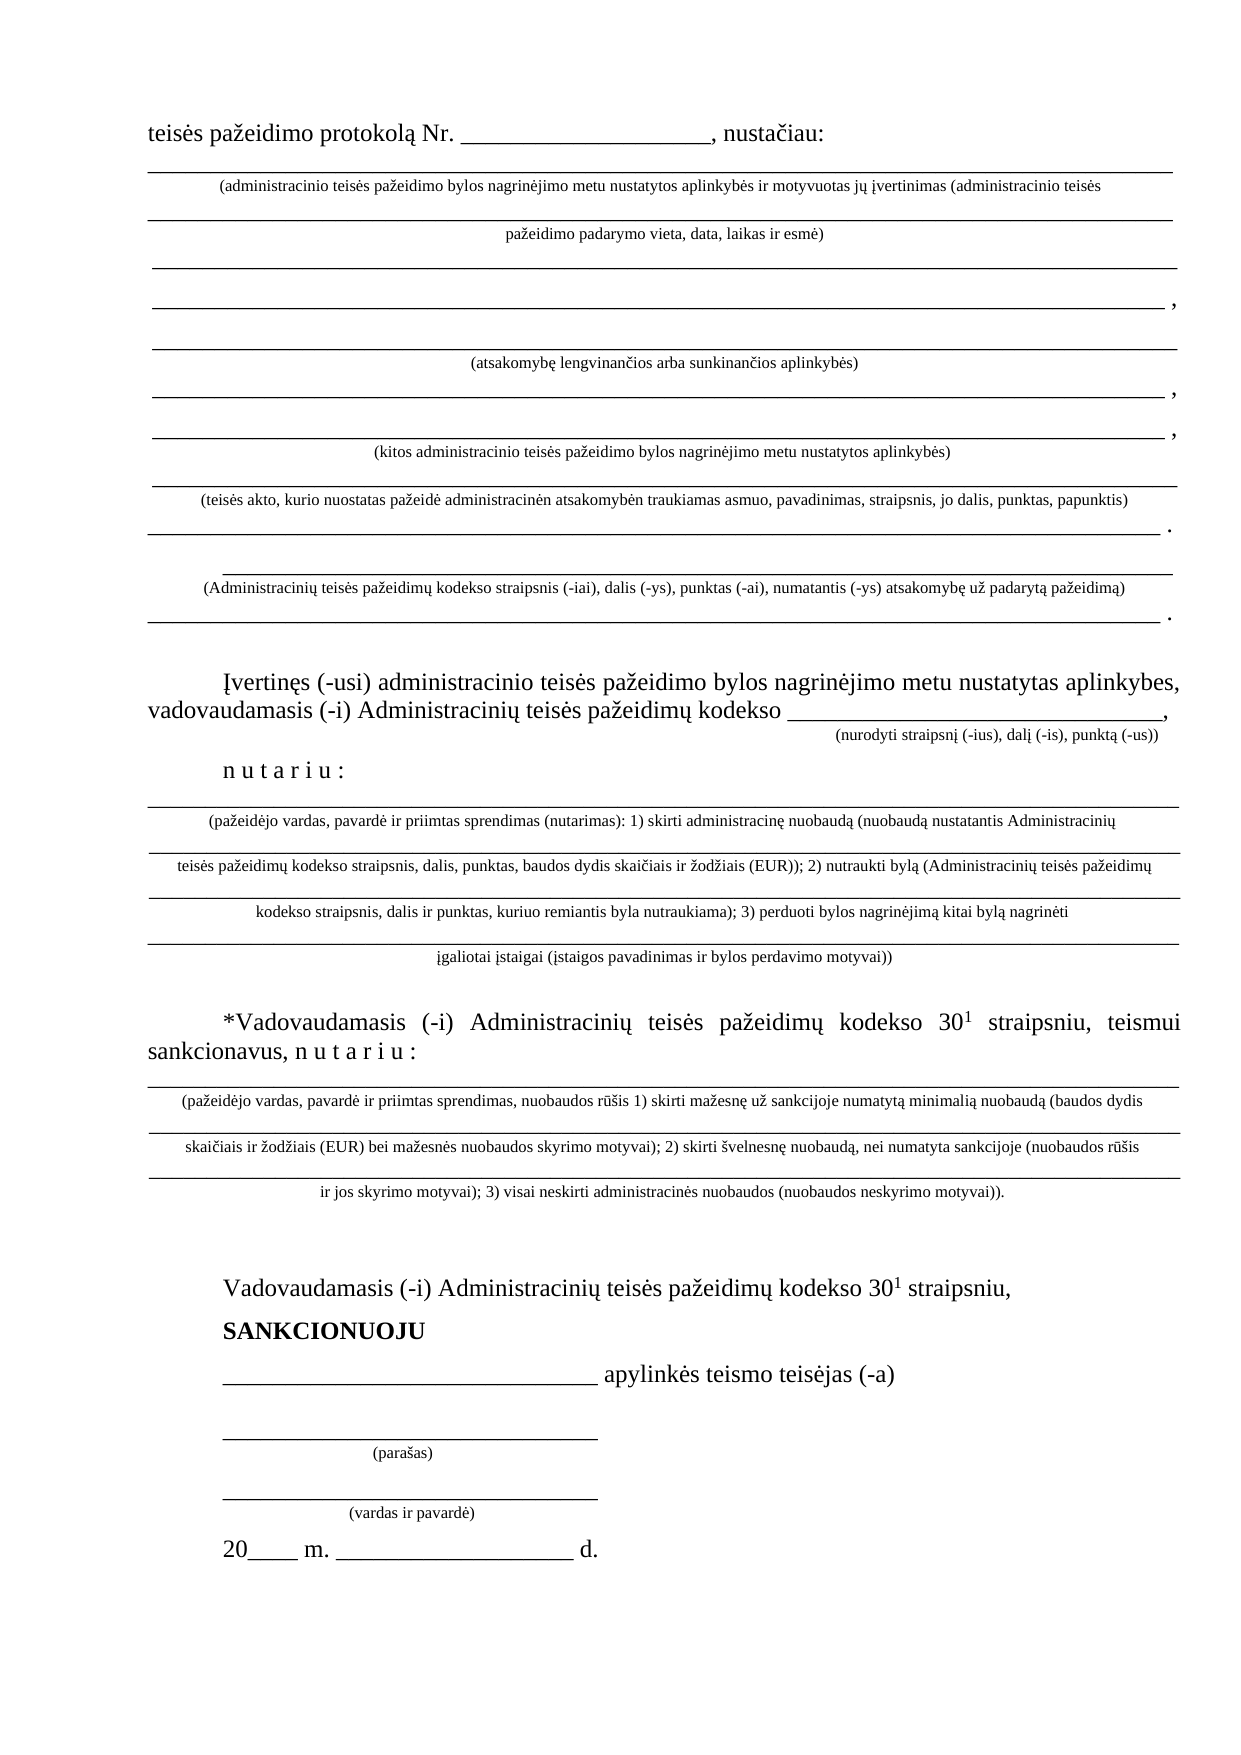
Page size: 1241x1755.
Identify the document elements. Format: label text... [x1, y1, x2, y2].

text Įvertinęs (-usi) administracinio teisės pažeidimo bylos nagrinėjimo metu nustatytas aplinkybes, vadovaudamasis (-i) Administracinių teisės pažeidimų kodekso ______________________________, [148, 667, 1181, 724]
text __________________________________________________________________________________________ [148, 1064, 1181, 1091]
text teisės pažeidimo protokolą Nr. ____________________, nustačiau: [148, 118, 1181, 147]
text __________________________________________________________________________________ [148, 147, 1181, 176]
text skaičiais ir žodžiais (EUR) bei mažesnės nuobaudos skyrimo motyvai); 2) skirti švelnesnę nuobaudą, nei numatyta sankcijoje (nuobaudos rūšis [148, 1136, 1181, 1156]
text (kitos administracinio teisės pažeidimo bylos nagrinėjimo metu nustatytos aplinkybės) [148, 442, 1181, 461]
text _________________________________________________________________________________ , [148, 372, 1181, 401]
text SANKCIONUOJU [223, 1316, 1181, 1345]
text ____________________________________________________________________________ [148, 549, 1181, 578]
text __________________________________________________________________________________________ [148, 1156, 1181, 1182]
text _________________________________________________________________________________ , [148, 413, 1181, 442]
text (teisės akto, kurio nuostatas pažeidė administracinėn atsakomybėn traukiamas asmuo, pavadinimas, straipsnis, jo dalis, punktas, papunktis) [148, 489, 1181, 509]
text 20____ m. ___________________ d. [148, 1534, 1181, 1563]
text ir jos skyrimo motyvai); 3) visai neskirti administracinės nuobaudos (nuobaudos neskyrimo motyvai)). [148, 1182, 1181, 1201]
text teisės pažeidimų kodekso straipsnis, dalis, punktas, baudos dydis skaičiais ir žodžiais (EUR)); 2) nutraukti bylą (Administracinių teisės pažeidimų [148, 856, 1181, 875]
text __________________________________________________________________________________ [148, 461, 1181, 489]
text __________________________________________________________________________________ [148, 324, 1181, 353]
text _________________________________________________________________________________ . [148, 597, 1181, 626]
text nutariu: [148, 755, 1181, 784]
text __________________________________________________________________________________________ [148, 1110, 1181, 1136]
text (atsakomybę lengvinančios arba sunkinančios aplinkybės) [148, 353, 1181, 372]
text __________________________________________________________________________________ [148, 195, 1181, 223]
text Vadovaudamasis (-i) Administracinių teisės pažeidimų kodekso 301 straipsniu, [223, 1273, 1181, 1302]
text __________________________________________________________________________________________ [148, 921, 1181, 947]
text (vardas ir pavardė) [298, 1503, 1181, 1522]
text ______________________________ [148, 1474, 1181, 1503]
text (nurodyti straipsnį (-ius), dalį (-is), punktą (-us)) [148, 724, 1181, 743]
text pažeidimo padarymo vieta, data, laikas ir esmė) __________________________________________________________________________________ [148, 223, 1181, 271]
text ______________________________ apylinkės teismo teisėjas (-a) [148, 1359, 1181, 1388]
text _________________________________________________________________________________ , [148, 283, 1181, 312]
text (parašas) [298, 1443, 1181, 1462]
text (Administracinių teisės pažeidimų kodekso straipsnis (-iai), dalis (-ys), punktas (-ai), numatantis (-ys) atsakomybę už padarytą pažeidimą) [148, 578, 1181, 597]
text *Vadovaudamasis (-i) Administracinių teisės pažeidimų kodekso 301 straipsniu, teismui sankcionavus, nutariu: [148, 1007, 1181, 1064]
text (pažeidėjo vardas, pavardė ir priimtas sprendimas (nutarimas): 1) skirti administracinę nuobaudą (nuobaudą nustatantis Administracinių [148, 811, 1181, 830]
text __________________________________________________________________________________________ [148, 784, 1181, 811]
text kodekso straipsnis, dalis ir punktas, kuriuo remiantis byla nutraukiama); 3) perduoti bylos nagrinėjimą kitai bylą nagrinėti [148, 902, 1181, 921]
text __________________________________________________________________________________________ [148, 875, 1181, 902]
text __________________________________________________________________________________________ [148, 830, 1181, 856]
text _________________________________________________________________________________ . [148, 509, 1181, 537]
text įgaliotai įstaigai (įstaigos pavadinimas ir bylos perdavimo motyvai)) [148, 947, 1181, 966]
text (administracinio teisės pažeidimo bylos nagrinėjimo metu nustatytos aplinkybės ir motyvuotas jų įvertinimas (administracinio teisės [148, 176, 1181, 195]
text (pažeidėjo vardas, pavardė ir priimtas sprendimas, nuobaudos rūšis 1) skirti mažesnę už sankcijoje numatytą minimalią nuobaudą (baudos dydis [148, 1091, 1181, 1110]
text ______________________________ [148, 1414, 1181, 1443]
